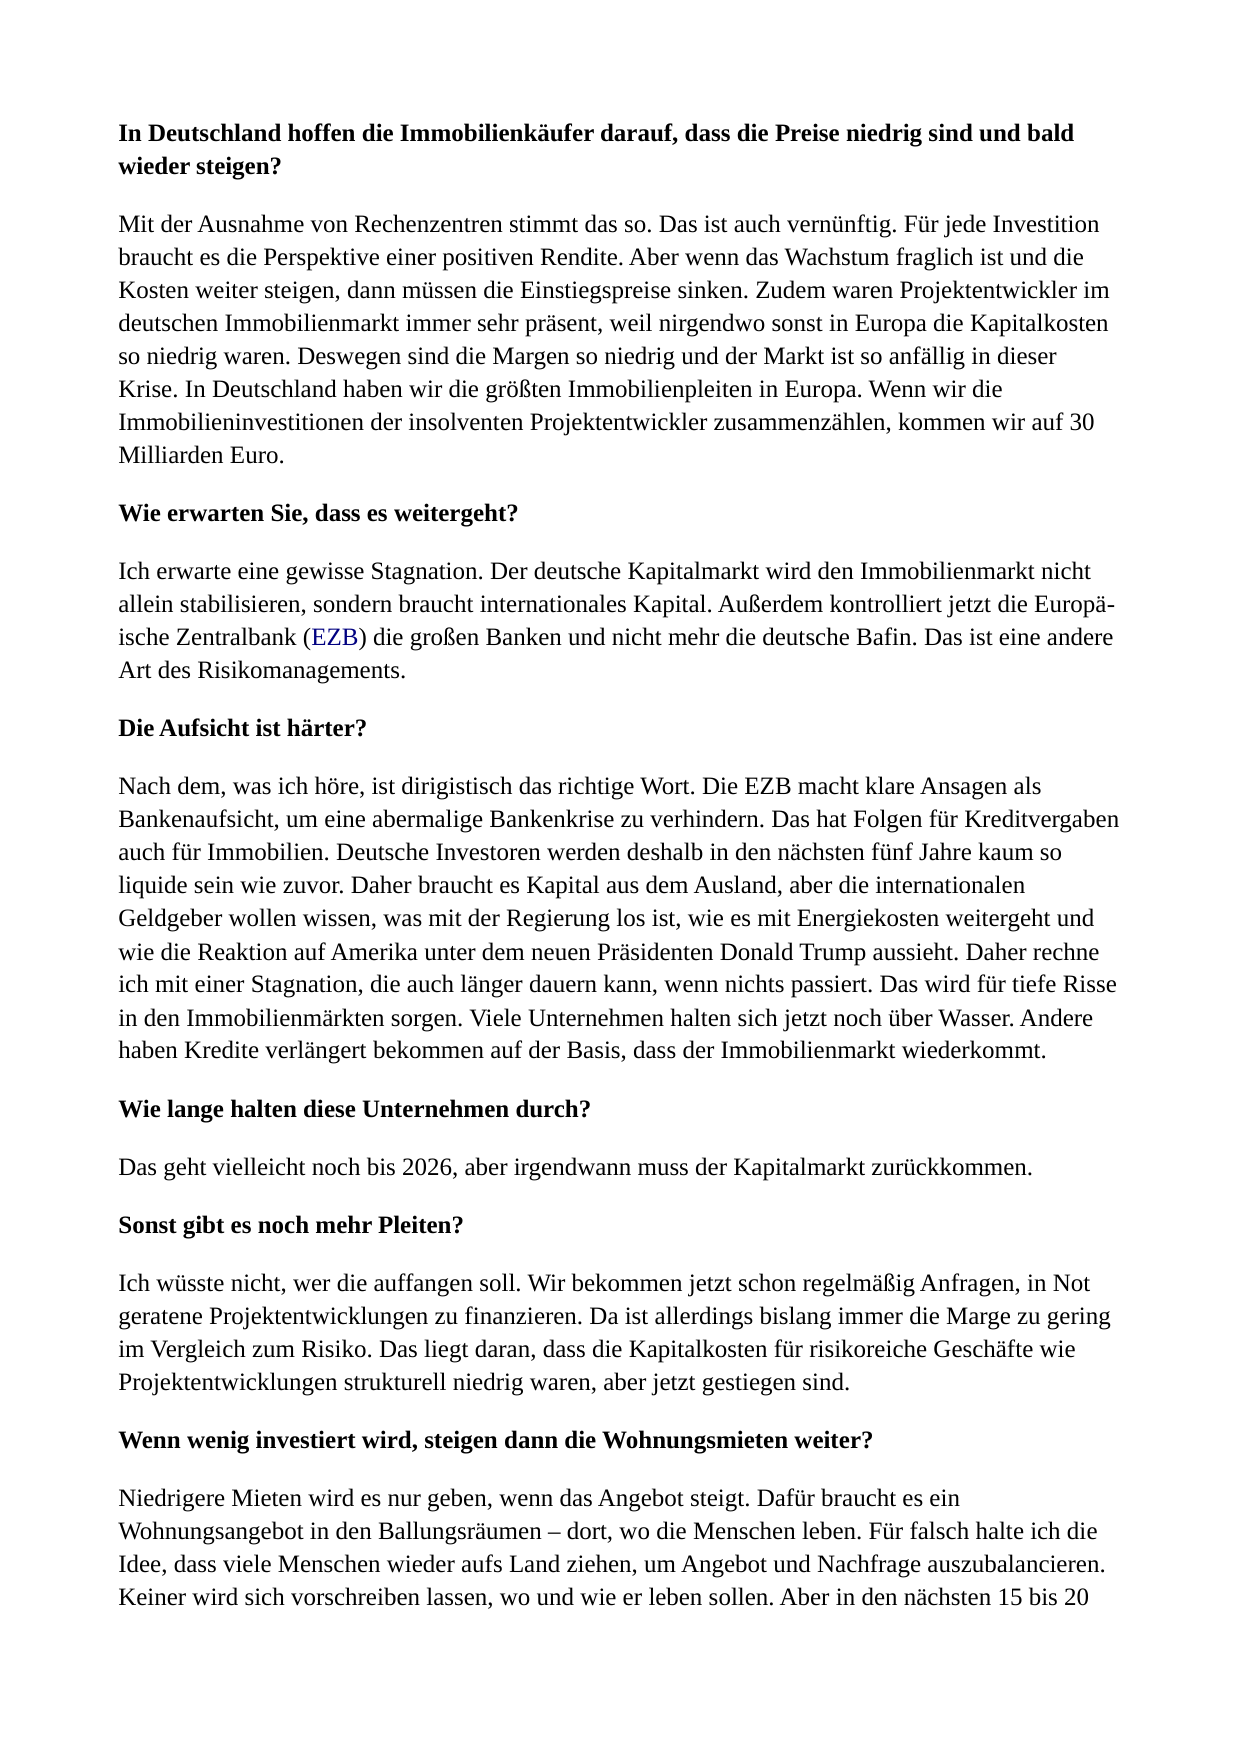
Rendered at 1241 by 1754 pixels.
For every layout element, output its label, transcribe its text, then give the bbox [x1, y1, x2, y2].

text Nach dem, was ich höre, ist dirigistisch das richtige Wort. Die EZB macht klare Ansagen als Bankenaufsicht, um eine abermalige Bankenkrise zu verhindern. Das hat Folgen für Kreditvergaben auch für Immobilien. Deutsche Investoren werden deshalb in den nächsten fünf Jahre kaum so liquide sein wie zuvor. Daher braucht es Kapital aus dem Ausland, aber die internationalen Geldgeber wollen wissen, was mit der Regierung los ist, wie es mit Energiekosten weitergeht und wie die Reaktion auf Amerika unter dem neuen Präsidenten Donald Trump aussieht. Daher rechne ich mit einer Stagnation, die auch länger dauern kann, wenn nichts passiert. Das wird für tiefe Risse in den Immobilienmärkten sorgen. Viele Unternehmen halten sich jetzt noch über Wasser. Andere haben Kredite verlängert bekommen auf der Basis, dass der Immobilienmarkt wiederkommt. [118, 771, 1122, 1064]
text Niedrigere Mieten wird es nur geben, wenn das Angebot steigt. Dafür braucht es ein Wohnungsangebot in den Ballungsräumen – dort, wo die Menschen leben. Für falsch halte ich die Idee, dass viele Menschen wieder aufs Land ziehen, um Angebot und Nachfrage auszubalancieren. Keiner wird sich vorschreiben lassen, wo und wie er leben sollen. Aber in den nächsten 15 bis 20 [118, 1483, 1122, 1611]
text Mit der Ausnahme von Rechenzentren stimmt das so. Das ist auch vernünftig. Für jede Investition braucht es die Perspektive einer positiven Rendite. Aber wenn das Wachstum fraglich ist und die Kosten weiter steigen, dann müssen die Einstiegspreise sinken. Zudem waren Projektentwickler im deutschen Immobilienmarkt immer sehr präsent, weil nirgendwo sonst in Europa die Kapitalkosten so niedrig waren. Deswegen sind die Margen so niedrig und der Markt ist so anfällig in dieser Krise. In Deutschland haben wir die größten Immobilienpleiten in Europa. Wenn wir die Immobilieninvestitionen der insolventen Projektentwickler zusammenzählen, kommen wir auf 30 Milliarden Euro. [118, 209, 1122, 469]
text In Deutschland hoffen die Immobilienkäufer darauf, dass die Preise niedrig sind und bald wieder steigen? [118, 118, 1122, 180]
text Wenn wenig investiert wird, steigen dann die Wohnungsmieten weiter? [118, 1425, 1122, 1453]
text Die Aufsicht ist härter? [118, 713, 1122, 742]
text Ich erwarte eine gewisse Stagnation. Der deutsche Kapitalmarkt wird den Immobilienmarkt nicht allein stabilisieren, sondern braucht internationales Kapital. Außerdem kontrolliert jetzt die Europä­ische Zentralbank (EZB) die großen Banken und nicht mehr die deutsche Bafin. Das ist eine andere Art des Risikomanagements. [118, 556, 1122, 684]
text Wie erwarten Sie, dass es weitergeht? [118, 498, 1122, 527]
text Das geht vielleicht noch bis 2026, aber irgendwann muss der Kapitalmarkt zurückkommen. [118, 1152, 1122, 1180]
text Sonst gibt es noch mehr Pleiten? [118, 1210, 1122, 1238]
text Ich wüsste nicht, wer die auffangen soll. Wir bekommen jetzt schon regelmäßig An­fragen, in Not geratene Projektentwicklungen zu finanzieren. Da ist allerdings bislang immer die Marge zu gering im Vergleich zum Risiko. Das liegt daran, dass die Kapitalkosten für risikoreiche Geschäfte wie Projektentwicklungen strukturell niedrig waren, aber jetzt gestiegen sind. [118, 1268, 1122, 1396]
text Wie lange halten diese Unternehmen durch? [118, 1094, 1122, 1122]
